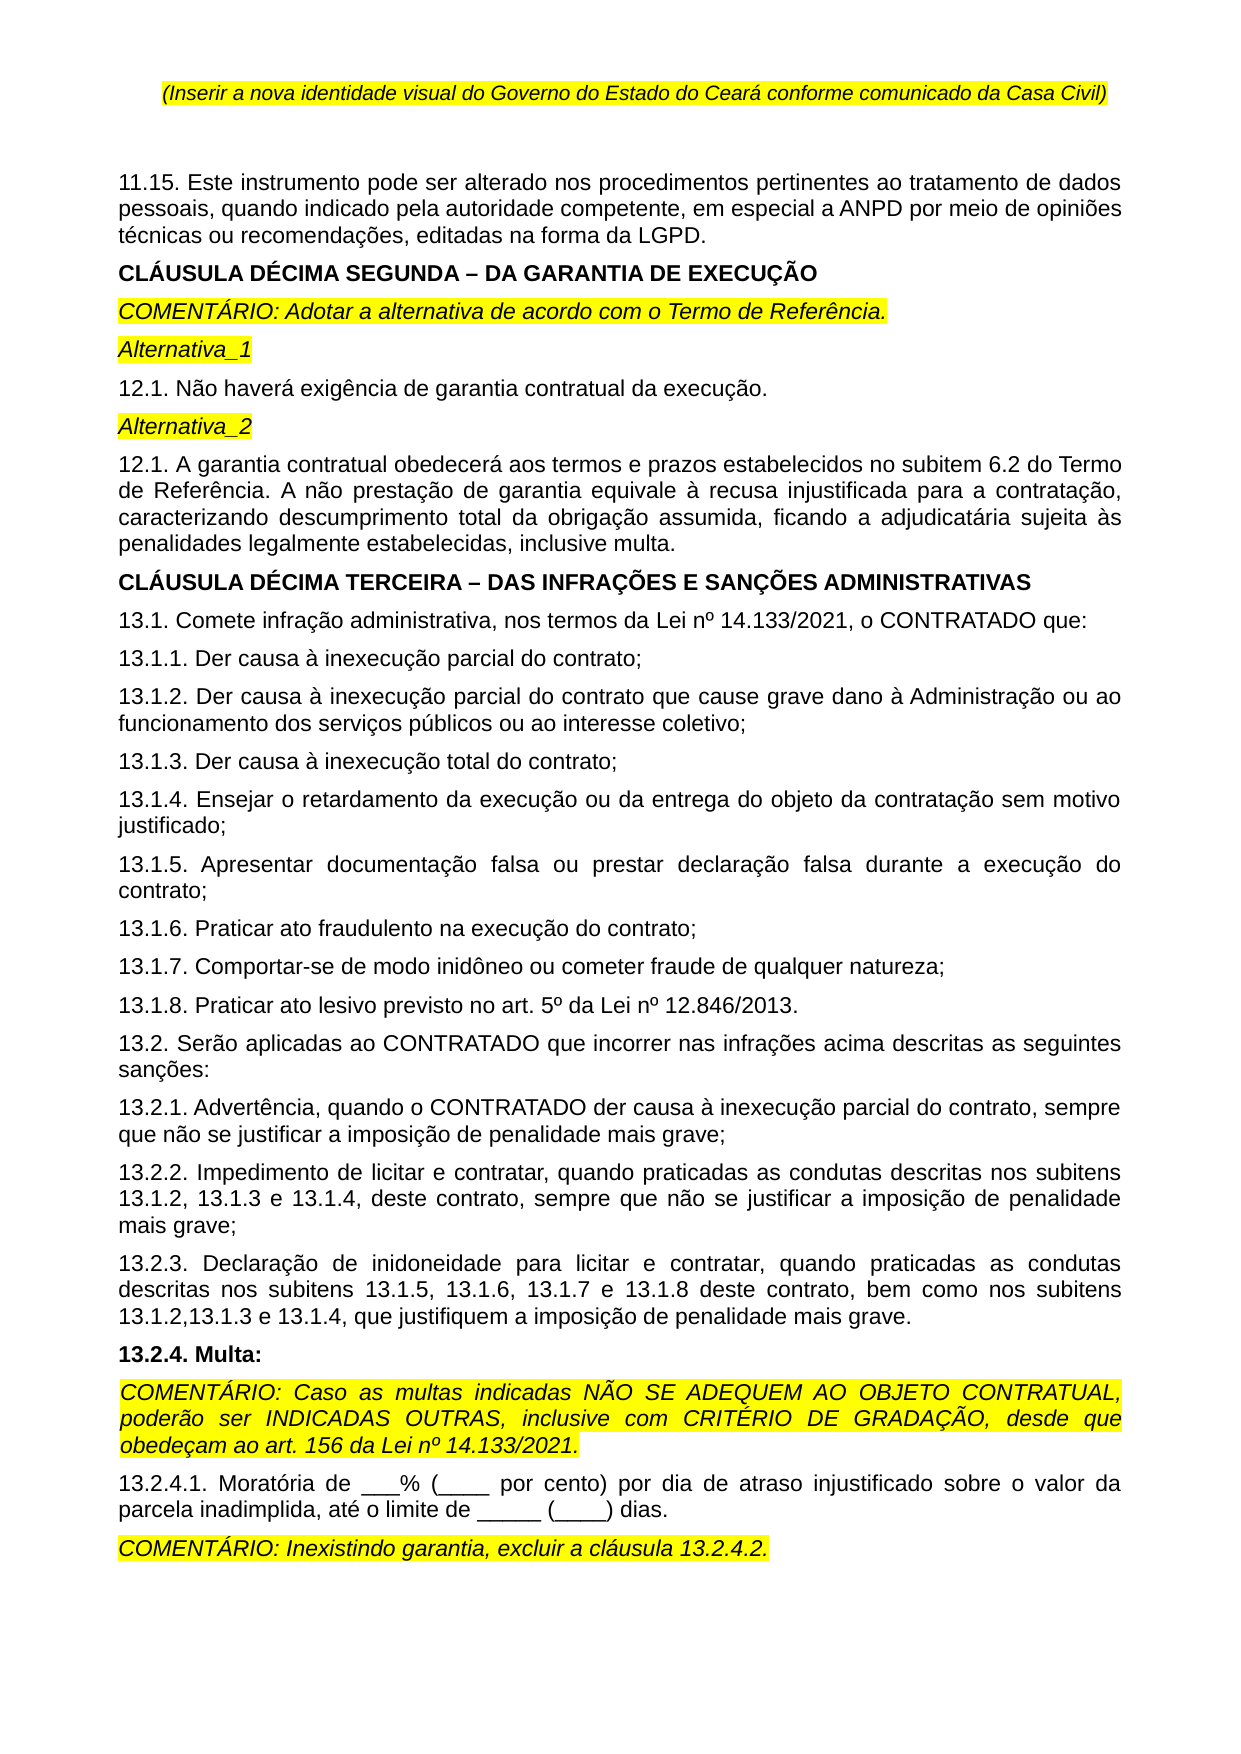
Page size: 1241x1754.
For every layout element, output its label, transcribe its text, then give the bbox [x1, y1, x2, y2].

text COMENTÁRIO: Adotar a alternativa de acordo com o Termo de Referência. [118, 298, 1122, 324]
text 13.1.7. Comportar-se de modo inidôneo ou cometer fraude de qualquer natureza; [118, 953, 1122, 980]
text 13.1.6. Praticar ato fraudulento na execução do contrato; [118, 915, 1122, 941]
text CLÁUSULA DÉCIMA SEGUNDA – DA GARANTIA DE EXECUÇÃO [118, 260, 1122, 286]
text COMENTÁRIO: Caso as multas indicadas NÃO SE ADEQUEM AO OBJETO CONTRATUAL, poderão ser INDICADAS OUTRAS, inclusive com CRITÉRIO DE GRADAÇÃO, desde que obedeçam ao art. 156 da Lei nº 14.133/2021. [120, 1379, 1122, 1458]
text 13.1.2. Der causa à inexecução parcial do contrato que cause grave dano à Administração ou ao funcionamento dos serviços públicos ou ao interesse coletivo; [118, 683, 1122, 736]
text 13.1.4. Ensejar o retardamento da execução ou da entrega do objeto da contratação sem motivo justificado; [118, 786, 1122, 839]
text Alternativa_2 [118, 413, 1122, 439]
text 12.1. Não haverá exigência de garantia contratual da execução. [118, 375, 1122, 401]
text 13.1.5. Apresentar documentação falsa ou prestar declaração falsa durante a execução do contrato; [118, 851, 1122, 903]
text 13.2.2. Impedimento de licitar e contratar, quando praticadas as condutas descritas nos subitens 13.1.2, 13.1.3 e 13.1.4, deste contrato, sempre que não se justificar a imposição de penalidade mais grave; [118, 1159, 1122, 1238]
text 13.1.1. Der causa à inexecução parcial do contrato; [118, 645, 1122, 671]
text Alternativa_1 [118, 336, 1122, 363]
text 13.2.4. Multa: [118, 1341, 1122, 1367]
text 13.2. Serão aplicadas ao CONTRATADO que incorrer nas infrações acima descritas as seguintes sanções: [118, 1030, 1122, 1082]
text 11.15. Este instrumento pode ser alterado nos procedimentos pertinentes ao tratamento de dados pessoais, quando indicado pela autoridade competente, em especial a ANPD por meio de opiniões técnicas ou recomendações, editadas na forma da LGPD. [118, 169, 1122, 248]
text 13.1.3. Der causa à inexecução total do contrato; [118, 748, 1122, 774]
text 12.1. A garantia contratual obedecerá aos termos e prazos estabelecidos no subitem 6.2 do Termo de Referência. A não prestação de garantia equivale à recusa injustificada para a contratação, caracterizando descumprimento total da obrigação assumida, ficando a adjudicatária sujeita às penalidades legalmente estabelecidas, inclusive multa. [118, 451, 1122, 557]
text 13.1. Comete infração administrativa, nos termos da Lei nº 14.133/2021, o CONTRATADO que: [118, 607, 1122, 633]
text 13.2.1. Advertência, quando o CONTRATADO der causa à inexecução parcial do contrato, sempre que não se justificar a imposição de penalidade mais grave; [118, 1094, 1122, 1147]
text 13.2.4.1. Moratória de ___% (____ por cento) por dia de atraso injustificado sobre o valor da parcela inadimplida, até o limite de _____ (____) dias. [118, 1470, 1122, 1523]
text 13.2.3. Declaração de inidoneidade para licitar e contratar, quando praticadas as condutas descritas nos subitens 13.1.5, 13.1.6, 13.1.7 e 13.1.8 deste contrato, bem como nos subitens 13.1.2,13.1.3 e 13.1.4, que justifiquem a imposição de penalidade mais grave. [118, 1250, 1122, 1329]
text CLÁUSULA DÉCIMA TERCEIRA – DAS INFRAÇÕES E SANÇÕES ADMINISTRATIVAS [118, 568, 1122, 595]
text COMENTÁRIO: Inexistindo garantia, excluir a cláusula 13.2.4.2. [118, 1534, 1122, 1561]
text 13.1.8. Praticar ato lesivo previsto no art. 5º da Lei nº 12.846/2013. [118, 992, 1122, 1018]
